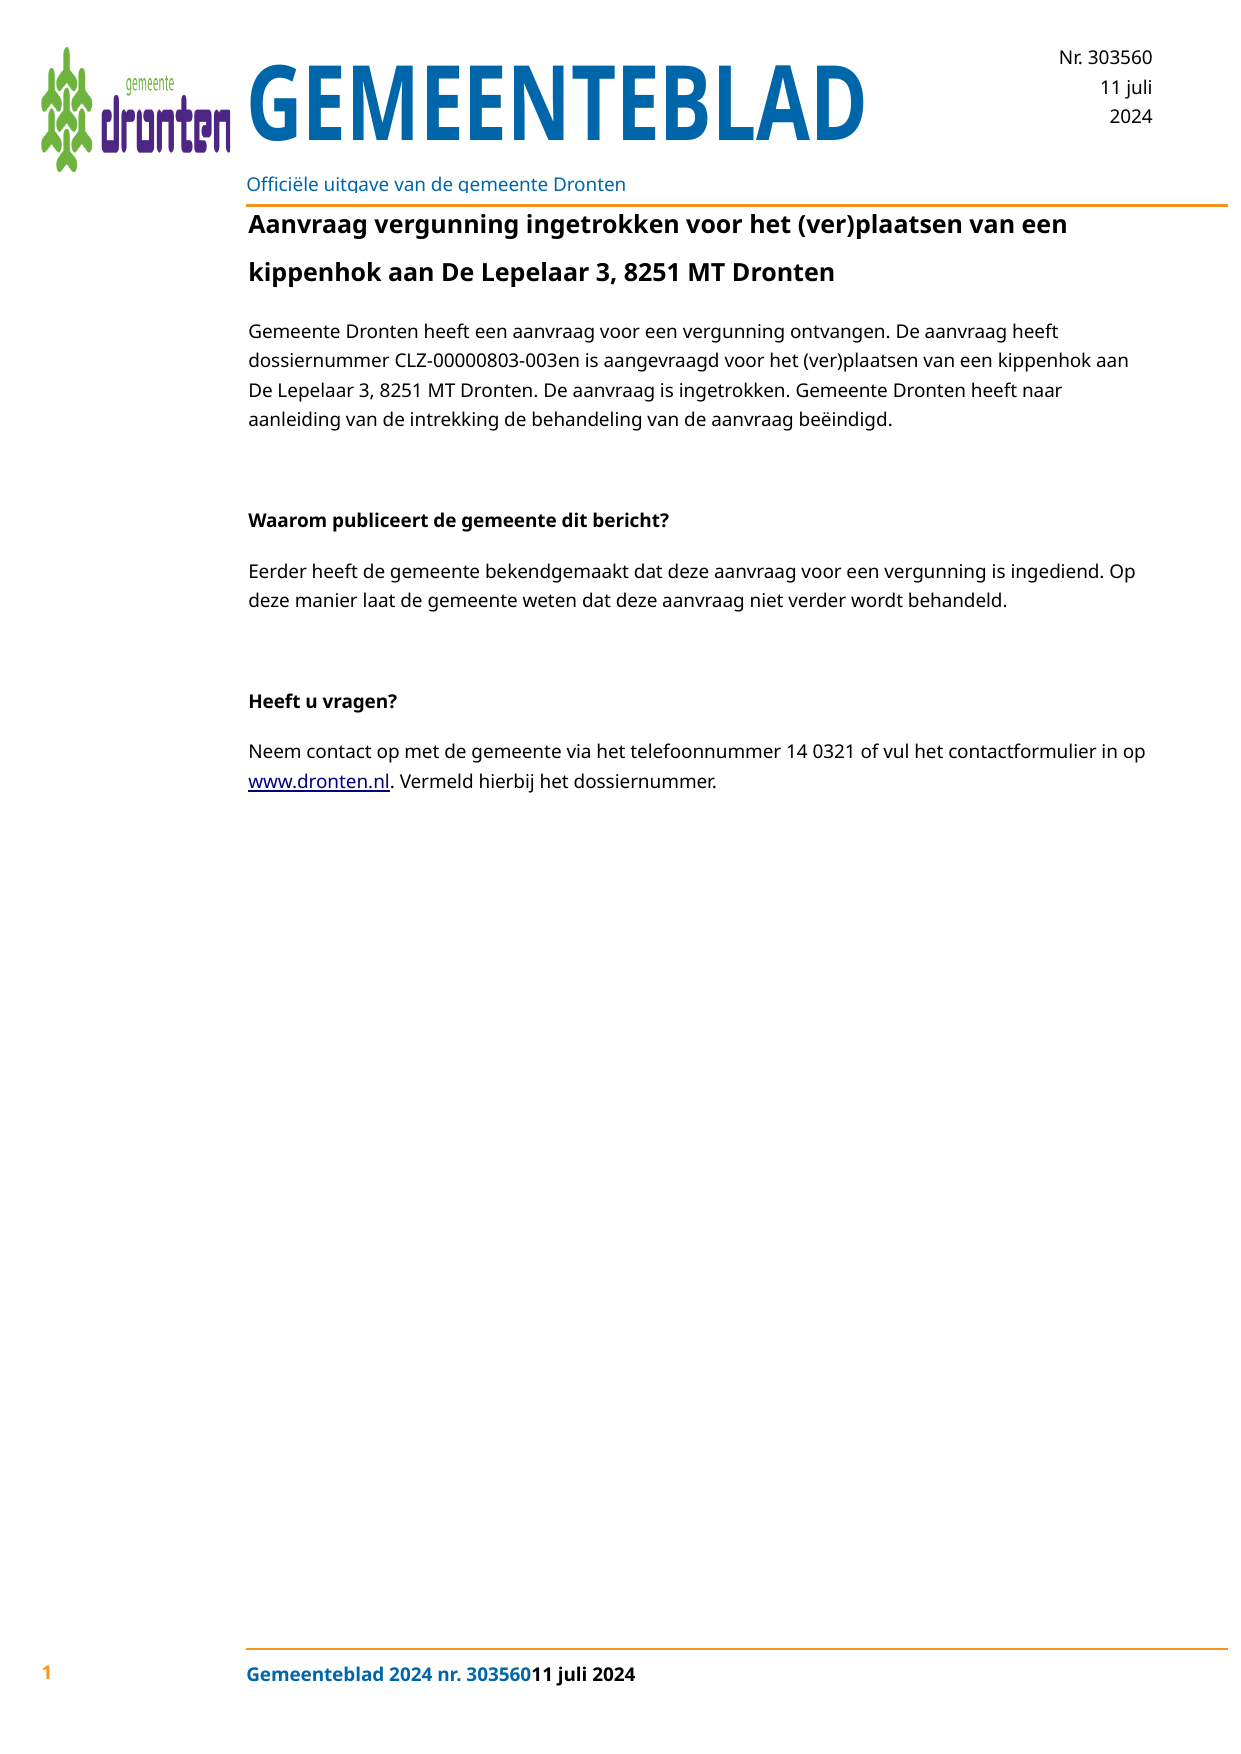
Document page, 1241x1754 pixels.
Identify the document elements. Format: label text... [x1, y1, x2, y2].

text Heeft u vragen? [248, 688, 1152, 714]
text Aanvraag vergunning ingetrokken voor het (ver)plaatsen van een kippenhok aan De Lepelaar 3, 8251 MT Dronten [248, 207, 1152, 288]
text Waarom publiceert de gemeente dit bericht? [248, 507, 1152, 533]
text Gemeente Dronten heeft een aanvraag voor een vergunning ontvangen. De aanvraag heeft dossiernummer CLZ-00000803-003en is aangevraagd voor het (ver)plaatsen van een kippenhok aan De Lepelaar 3, 8251 MT Dronten. De aanvraag is ingetrokken. Gemeente Dronten heeft naar aanleiding van de intrekking de behandeling van de aanvraag beëindigd. [248, 318, 1152, 432]
picture [41, 47, 231, 172]
text Eerder heeft de gemeente bekendgemaakt dat deze aanvraag voor een vergunning is ingediend. Op deze manier laat de gemeente weten dat deze aanvraag niet verder wordt behandeld. [248, 558, 1152, 613]
text Neem contact op met de gemeente via het telefoonnummer 14 0321 of vul het contactformulier in op www.dronten.nl. Vermeld hierbij het dossiernummer. [248, 739, 1152, 794]
